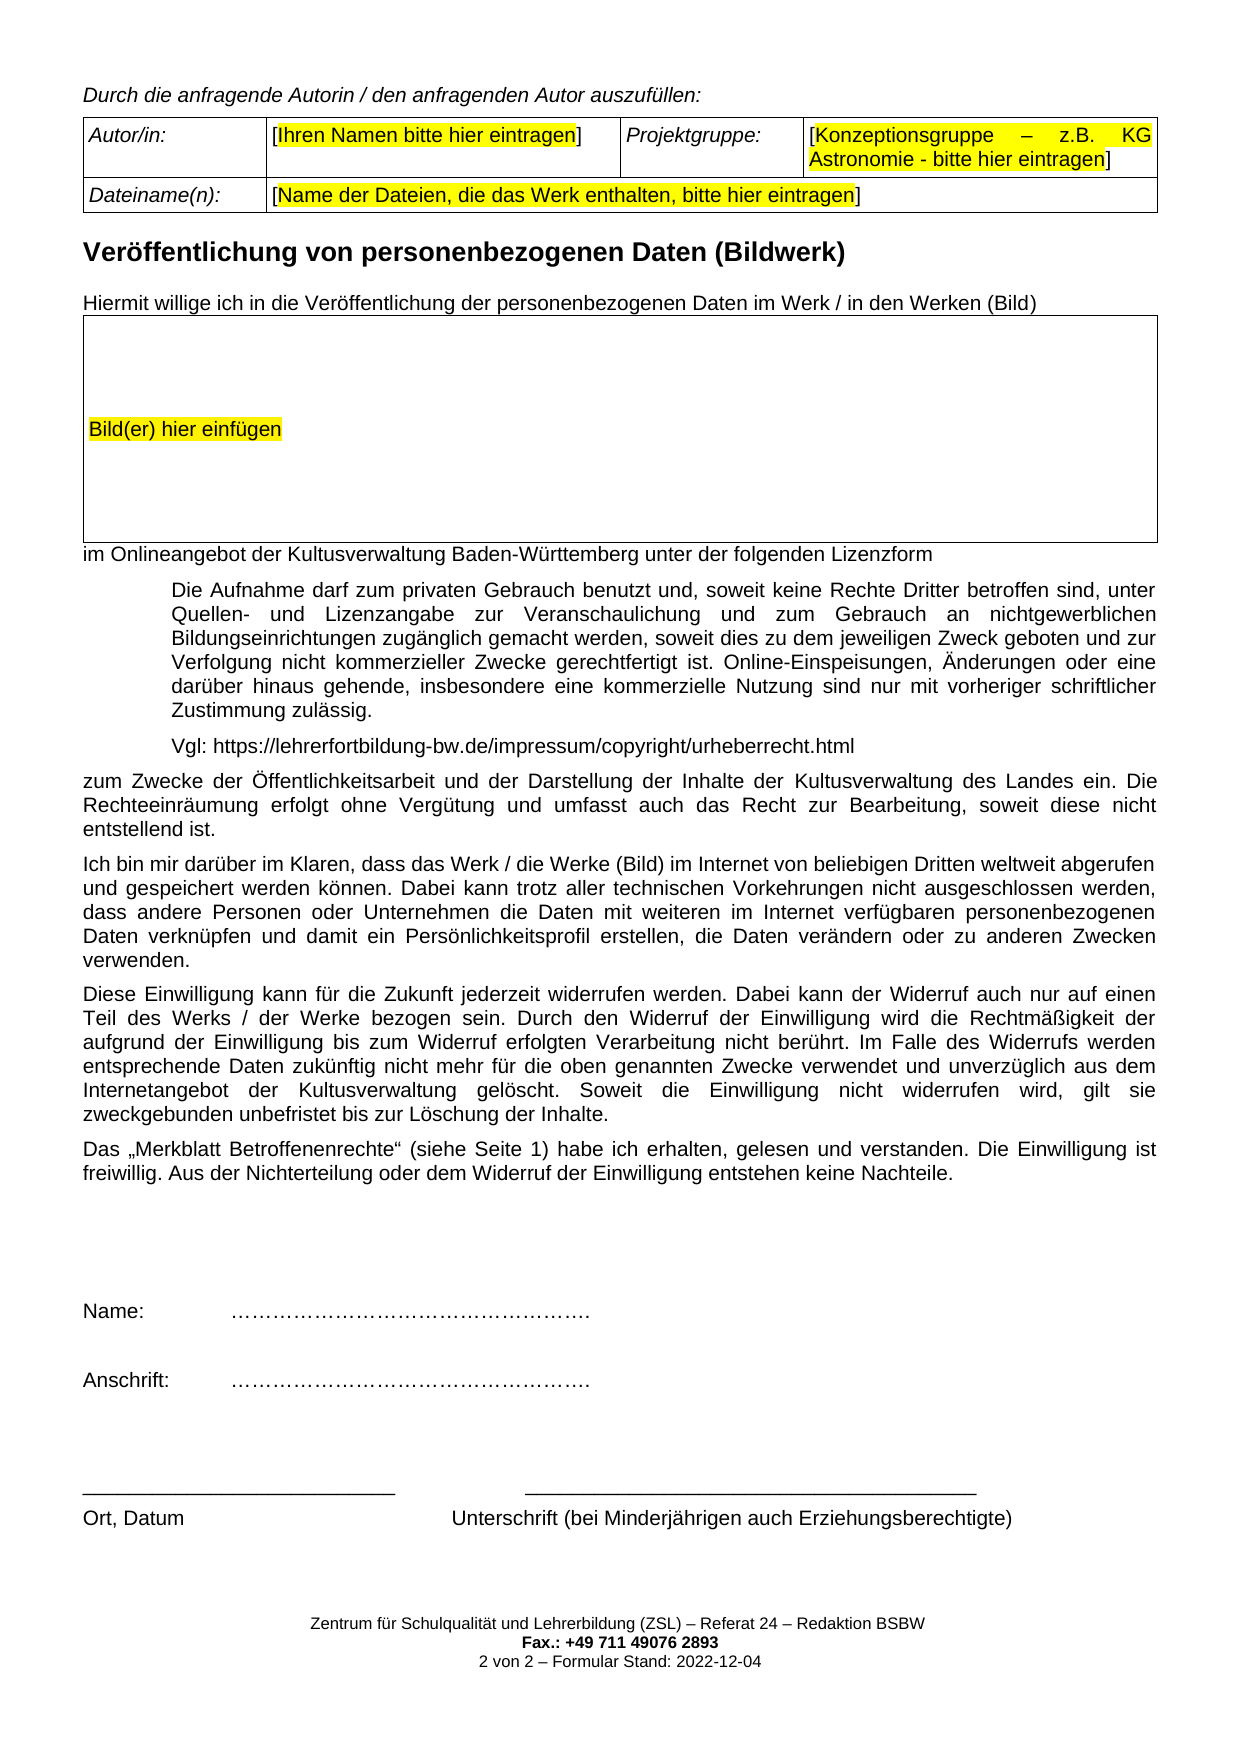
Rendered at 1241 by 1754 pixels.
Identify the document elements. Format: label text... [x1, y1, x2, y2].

text Die Aufnahme darf zum privaten Gebrauch benutzt und, soweit keine Rechte Dritter betroffen sind, unter Quellen- und Lizenzangabe zur Veranschaulichung und zum Gebrauch an nichtgewerblichen Bildungseinrichtungen zugänglich gemacht werden, soweit dies zu dem jeweiligen Zweck geboten und zur Verfolgung nicht kommerzieller Zwecke gerechtfertigt ist. Online-Einspeisungen, Änderungen oder eine darüber hinaus gehende, insbesondere eine kommerzielle Nutzung sind nur mit vorheriger schriftlicher Zustimmung zulässig. [171, 578, 1157, 722]
text Ort, Datum Unterschrift (bei Minderjährigen auch Erziehungsberechtigte) [83, 1506, 1157, 1530]
table_cell Dateiname(n): [84, 178, 266, 212]
table_header Projektgruppe: [621, 118, 803, 177]
text ___________________________ _______________________________________ [83, 1472, 1157, 1496]
text zum Zwecke der Öffentlichkeitsarbeit und der Darstellung der Inhalte der Kultusverwaltung des Landes ein. Die Rechteeinräumung erfolgt ohne Vergütung und umfasst auch das Recht zur Bearbeitung, soweit diese nicht entstellend ist. [83, 769, 1157, 841]
table_header Autor/in: [84, 118, 266, 177]
text im Onlineangebot der Kultusverwaltung Baden-Württemberg unter der folgenden Lizenzform [83, 543, 1157, 566]
table_cell [Name der Dateien, die das Werk enthalten, bitte hier eintragen] [267, 178, 1157, 212]
text Ich bin mir darüber im Klaren, dass das Werk / die Werke (Bild) im Internet von beliebigen Dritten weltweit abgerufen und gespeichert werden können. Dabei kann trotz aller technischen Vorkehrungen nicht ausgeschlossen werden, dass andere Personen oder Unternehmen die Daten mit weiteren im Internet verfügbaren personenbezogenen Daten verknüpfen und damit ein Persönlichkeitsprofil erstellen, die Daten verändern oder zu anderen Zwecken verwenden. [83, 852, 1157, 971]
text Anschrift: ……………………………………………. [83, 1368, 1157, 1392]
text Diese Einwilligung kann für die Zukunft jederzeit widerrufen werden. Dabei kann der Widerruf auch nur auf einen Teil des Werks / der Werke bezogen sein. Durch den Widerruf der Einwilligung wird die Rechtmäßigkeit der aufgrund der Einwilligung bis zum Widerruf erfolgten Verarbeitung nicht berührt. Im Falle des Widerrufs werden entsprechende Daten zukünftig nicht mehr für die oben genannten Zwecke verwendet und unverzüglich aus dem Internetangebot der Kultusverwaltung gelöscht. Soweit die Einwilligung nicht widerrufen wird, gilt sie zweckgebunden unbefristet bis zur Löschung der Inhalte. [83, 982, 1157, 1126]
text Hiermit willige ich in die Veröffentlichung der personenbezogenen Daten im Werk / in den Werken (Bild) [83, 291, 1157, 315]
subtitle Veröffentlichung von personenbezogenen Daten (Bildwerk) [83, 236, 1157, 267]
table_header Bild(er) hier einfügen [84, 316, 1157, 542]
table_header [Konzeptionsgruppe – z.B. KG Astronomie - bitte hier eintragen] [804, 118, 1157, 177]
text Durch die anfragende Autorin / den anfragenden Autor auszufüllen: [83, 83, 1157, 107]
text Das „Merkblatt Betroffenenrechte“ (siehe Seite 1) habe ich erhalten, gelesen und verstanden. Die Einwilligung ist freiwillig. Aus der Nichterteilung oder dem Widerruf der Einwilligung entstehen keine Nachteile. [83, 1136, 1157, 1184]
text Name: ……………………………………………. [83, 1299, 1157, 1323]
table_header [Ihren Namen bitte hier eintragen] [267, 118, 620, 177]
text Vgl: https://lehrerfortbildung-bw.de/impressum/copyright/urheberrecht.html [171, 733, 1157, 757]
